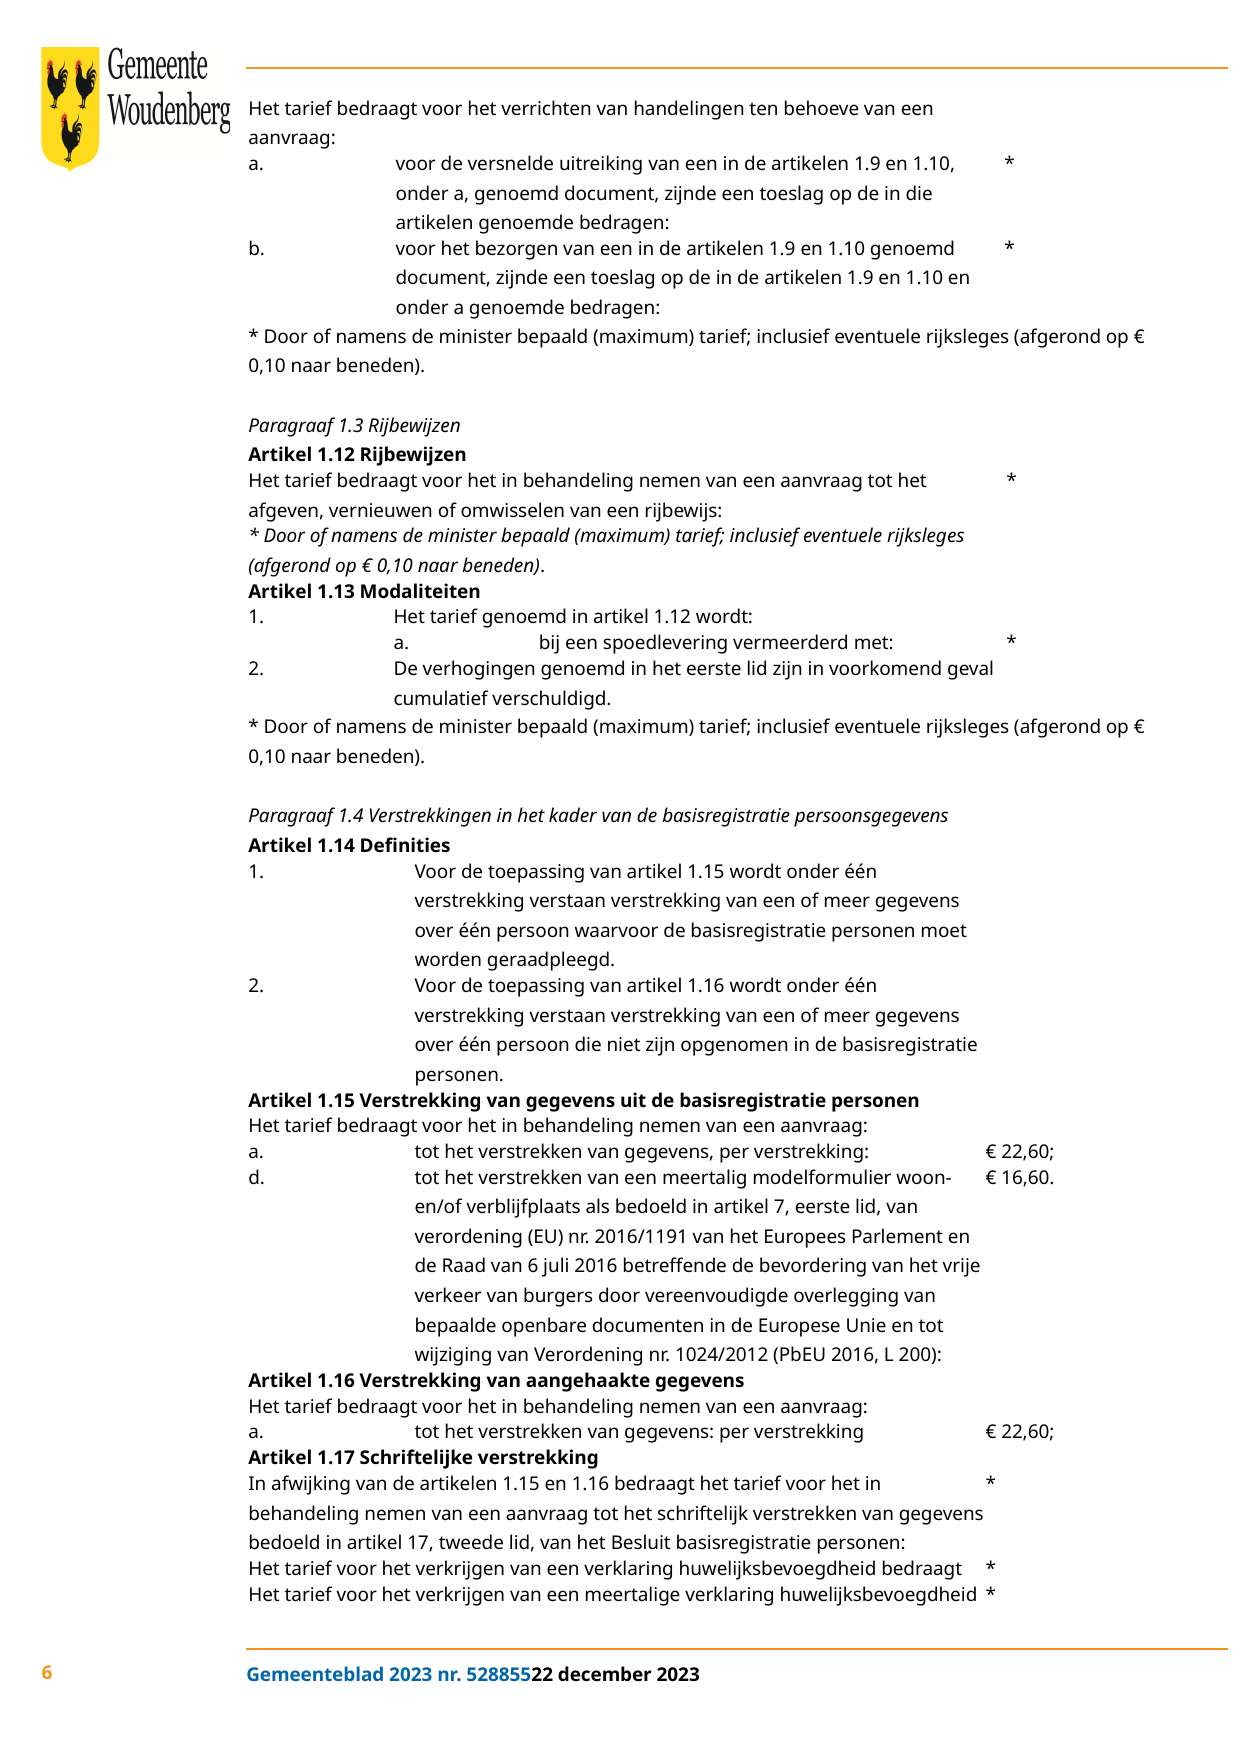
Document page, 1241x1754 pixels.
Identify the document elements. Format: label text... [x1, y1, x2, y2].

text Paragraaf 1.4 Verstrekkingen in het kader van de basisregistratie persoonsgegevens [248, 802, 1152, 828]
table_cell [1006, 604, 1152, 629]
table_cell * [1006, 467, 1152, 523]
table_header Artikel 1.12 Rijbewijzen [248, 442, 1006, 467]
table_cell € 22,60; [985, 1138, 1152, 1164]
table_cell 2. [248, 655, 393, 710]
table_cell Artikel 1.17 Schriftelijke verstrekking [248, 1444, 985, 1470]
table_cell [1004, 95, 1152, 150]
text * Door of namens de minister bepaald (maximum) tarief; inclusief eventuele rijksleges (afgerond op € 0,10 naar beneden). [248, 323, 1152, 378]
table_cell bij een spoedlevering vermeerderd met: [539, 629, 1006, 655]
table_cell * [985, 1470, 1152, 1555]
table_cell * [1006, 629, 1152, 655]
table_cell * [985, 1555, 1152, 1581]
table_cell a. [248, 1138, 414, 1164]
table_header [985, 832, 1152, 858]
table_cell Voor de toepassing van artikel 1.16 wordt onder één verstrekking verstaan verstrekking van een of meer gegevens over één persoon die niet zijn opgenomen in de basisregistratie personen. [414, 972, 985, 1087]
table_cell € 22,60; [985, 1419, 1152, 1444]
table_cell * [1004, 150, 1152, 235]
table_cell * Door of namens de minister bepaald (maximum) tarief; inclusief eventuele rijksleges (afgerond op € 0,10 naar beneden). [248, 523, 1006, 578]
table_cell Voor de toepassing van artikel 1.15 wordt onder één verstrekking verstaan verstrekking van een of meer gegevens over één persoon waarvoor de basisregistratie personen moet worden geraadpleegd. [414, 858, 985, 972]
table_cell b. [248, 235, 395, 320]
table_cell * [1004, 235, 1152, 320]
table_cell [248, 629, 393, 655]
table_cell d. [248, 1164, 414, 1367]
table_cell a. [248, 150, 395, 235]
table_cell voor de versnelde uitreiking van een in de artikelen 1.9 en 1.10, onder a, genoemd document, zijnde een toeslag op de in die artikelen genoemde bedragen: [395, 150, 1004, 235]
table_cell [985, 972, 1152, 1087]
table_cell De verhogingen genoemd in het eerste lid zijn in voorkomend geval cumulatief verschuldigd. [393, 655, 1006, 710]
table_cell tot het verstrekken van gegevens, per verstrekking: [414, 1138, 985, 1164]
table_cell Het tarief bedraagt voor het in behandeling nemen van een aanvraag: [248, 1113, 985, 1138]
table_cell In afwijking van de artikelen 1.15 en 1.16 bedraagt het tarief voor het in behandeling nemen van een aanvraag tot het schriftelijk verstrekken van gegevens bedoeld in artikel 17, tweede lid, van het Besluit basisregistratie personen: [248, 1470, 985, 1555]
table_cell [985, 1087, 1152, 1112]
table_cell [985, 1444, 1152, 1470]
table_cell Het tarief voor het verkrijgen van een verklaring huwelijksbevoegdheid bedraagt [248, 1555, 985, 1581]
table_cell Het tarief bedraagt voor het in behandeling nemen van een aanvraag tot het afgeven, vernieuwen of omwisselen van een rijbewijs: [248, 467, 1006, 523]
table_cell 1. [248, 604, 393, 629]
table_cell [985, 1113, 1152, 1138]
table_cell a. [248, 1419, 414, 1444]
table_cell Het tarief voor het verkrijgen van een meertalige verklaring huwelijksbevoegdheid [248, 1581, 985, 1606]
table_cell Het tarief bedraagt voor het in behandeling nemen van een aanvraag: [248, 1393, 985, 1419]
table_cell 1. [248, 858, 414, 972]
table_header [1006, 442, 1152, 467]
table_cell [985, 858, 1152, 972]
table_cell tot het verstrekken van een meertalig modelformulier woon- en/of verblijfplaats als bedoeld in artikel 7, eerste lid, van verordening (EU) nr. 2016/1191 van het Europees Parlement en de Raad van 6 juli 2016 betreffende de bevordering van het vrije verkeer van burgers door vereenvoudigde overlegging van bepaalde openbare documenten in de Europese Unie en tot wijziging van Verordening nr. 1024/2012 (PbEU 2016, L 200): [414, 1164, 985, 1367]
table_cell € 16,60. [985, 1164, 1152, 1367]
table_cell [1006, 578, 1152, 604]
table_cell [985, 1393, 1152, 1419]
table_cell Artikel 1.16 Verstrekking van aangehaakte gegevens [248, 1367, 985, 1393]
table_cell voor het bezorgen van een in de artikelen 1.9 en 1.10 genoemd document, zijnde een toeslag op de in de artikelen 1.9 en 1.10 en onder a genoemde bedragen: [395, 235, 1004, 320]
table_cell [1006, 655, 1152, 710]
table_cell Artikel 1.13 Modaliteiten [248, 578, 1006, 604]
table_cell 2. [248, 972, 414, 1087]
table_cell a. [393, 629, 539, 655]
text Paragraaf 1.3 Rijbewijzen [248, 412, 1152, 438]
picture [41, 47, 231, 172]
table_cell Het tarief genoemd in artikel 1.12 wordt: [393, 604, 1006, 629]
table_cell tot het verstrekken van gegevens: per verstrekking [414, 1419, 985, 1444]
table_header Artikel 1.14 Definities [248, 832, 985, 858]
table_cell Het tarief bedraagt voor het verrichten van handelingen ten behoeve van een aanvraag: [248, 95, 1004, 150]
text * Door of namens de minister bepaald (maximum) tarief; inclusief eventuele rijksleges (afgerond op € 0,10 naar beneden). [248, 714, 1152, 769]
table_cell [1006, 523, 1152, 578]
table_cell [985, 1367, 1152, 1393]
table_cell * [985, 1581, 1152, 1606]
table_cell Artikel 1.15 Verstrekking van gegevens uit de basisregistratie personen [248, 1087, 985, 1112]
